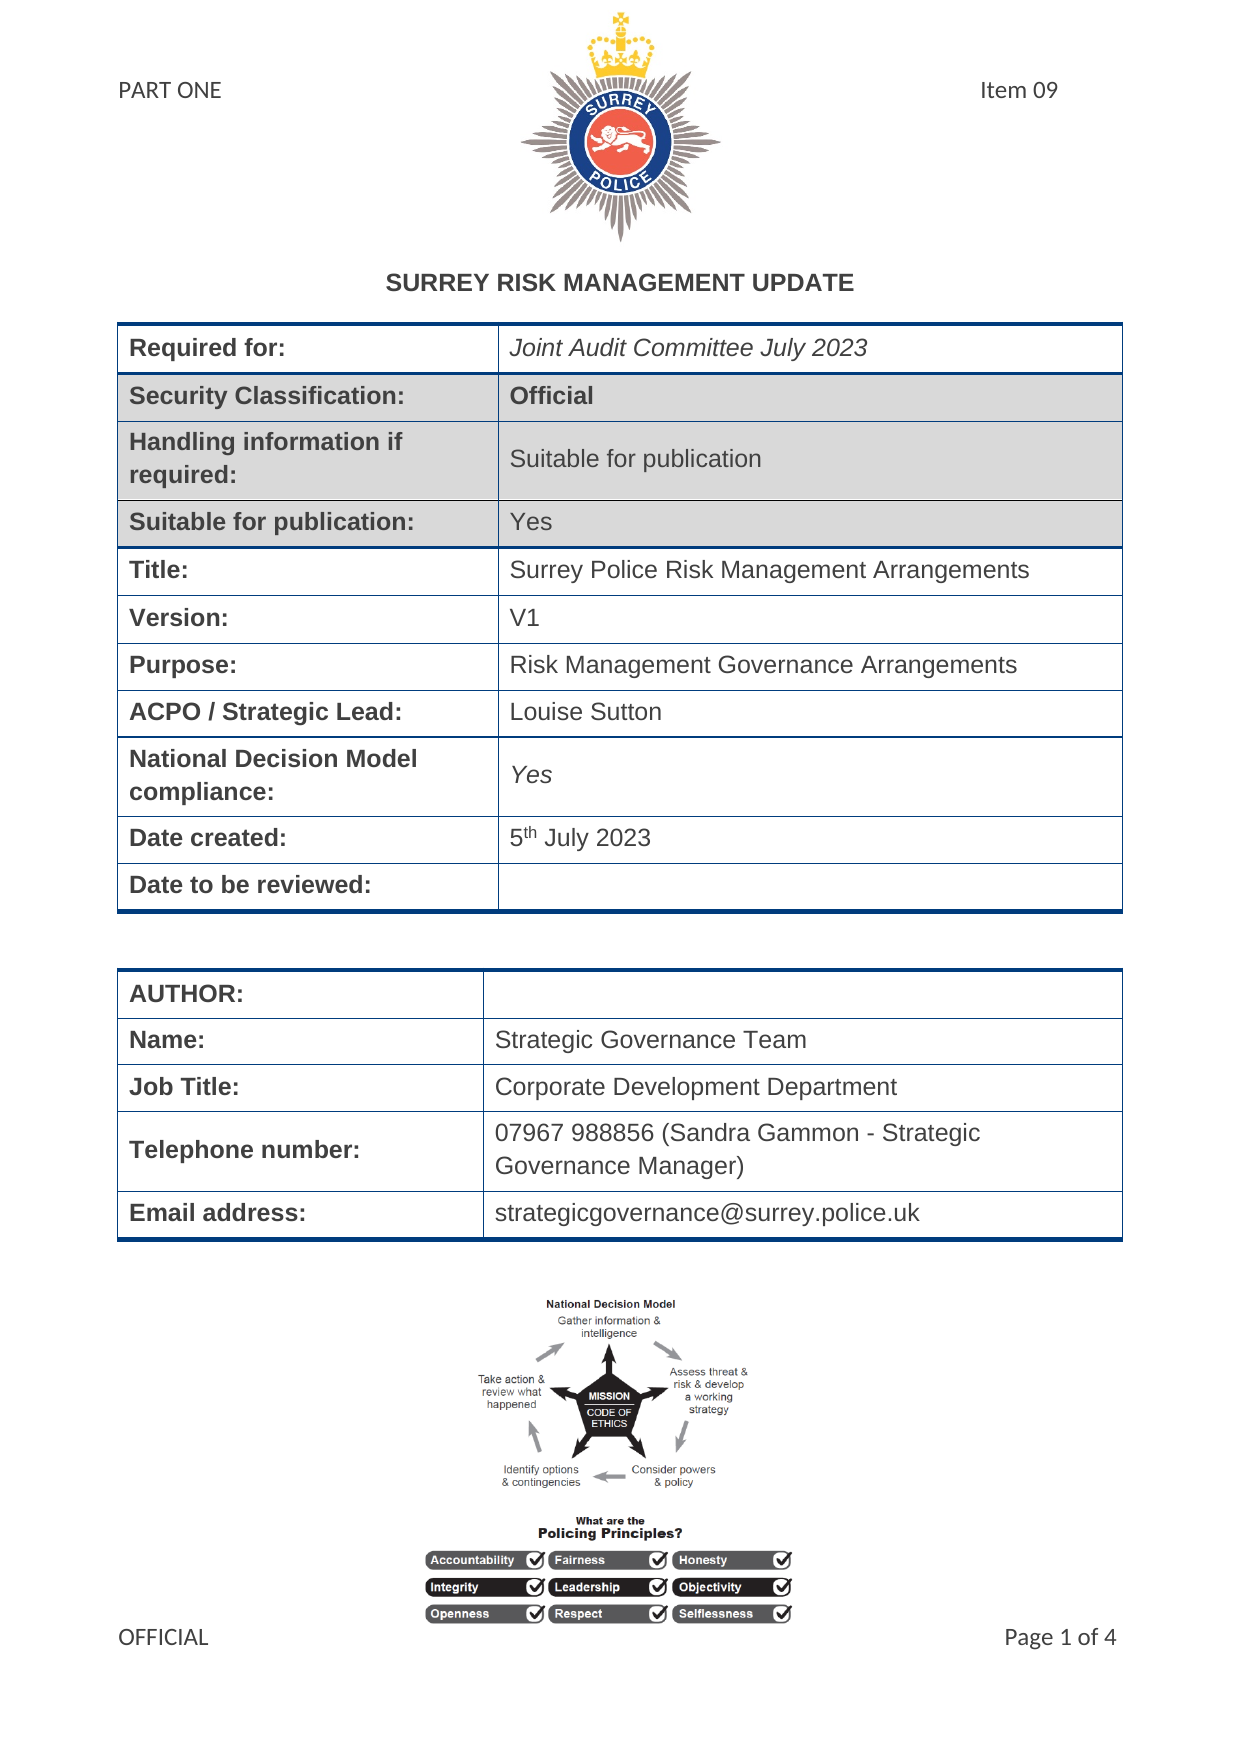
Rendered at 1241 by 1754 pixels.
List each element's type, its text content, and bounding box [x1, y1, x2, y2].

table_cell Suitable for publication [499, 422, 1122, 499]
table_cell Surrey Police Risk Management Arrangements [499, 549, 1122, 595]
table_cell Email address: [118, 1192, 483, 1237]
table_cell Title: [118, 549, 498, 595]
table_cell Strategic Governance Team [484, 1019, 1122, 1064]
table_cell Handling information if required: [118, 422, 498, 499]
table_cell Suitable for publication: [118, 501, 498, 546]
table_cell 5th July 2023 [499, 817, 1122, 862]
table_cell V1 [499, 596, 1122, 643]
table_cell National Decision Model compliance: [118, 738, 498, 816]
table_cell Purpose: [118, 644, 498, 690]
text SURREY RISK MANAGEMENT UPDATE [118, 268, 1122, 297]
table_cell Louise Sutton [499, 691, 1122, 736]
table_cell strategicgovernance@surrey.police.uk [484, 1192, 1122, 1237]
table_cell Official [499, 375, 1122, 421]
table_header Joint Audit Committee July 2023 [499, 326, 1122, 372]
table_header [484, 972, 1122, 1018]
table_cell 07967 988856 (Sandra Gammon - Strategic Governance Manager) [484, 1112, 1122, 1191]
table_cell Date to be reviewed: [118, 864, 498, 909]
table_cell [499, 864, 1122, 909]
table_cell Version: [118, 596, 498, 643]
table_cell ACPO / Strategic Lead: [118, 691, 498, 736]
table_header Required for: [118, 326, 498, 372]
table_cell Corporate Development Department [484, 1065, 1122, 1111]
table_cell Security Classification: [118, 375, 498, 421]
table_cell Job Title: [118, 1065, 483, 1111]
table_cell Date created: [118, 817, 498, 862]
table_cell Telephone number: [118, 1112, 483, 1191]
table_cell Risk Management Governance Arrangements [499, 644, 1122, 690]
table_cell Name: [118, 1019, 483, 1064]
table_cell Yes [499, 738, 1122, 816]
table_cell Yes [499, 501, 1122, 546]
table_header AUTHOR: [118, 972, 483, 1018]
